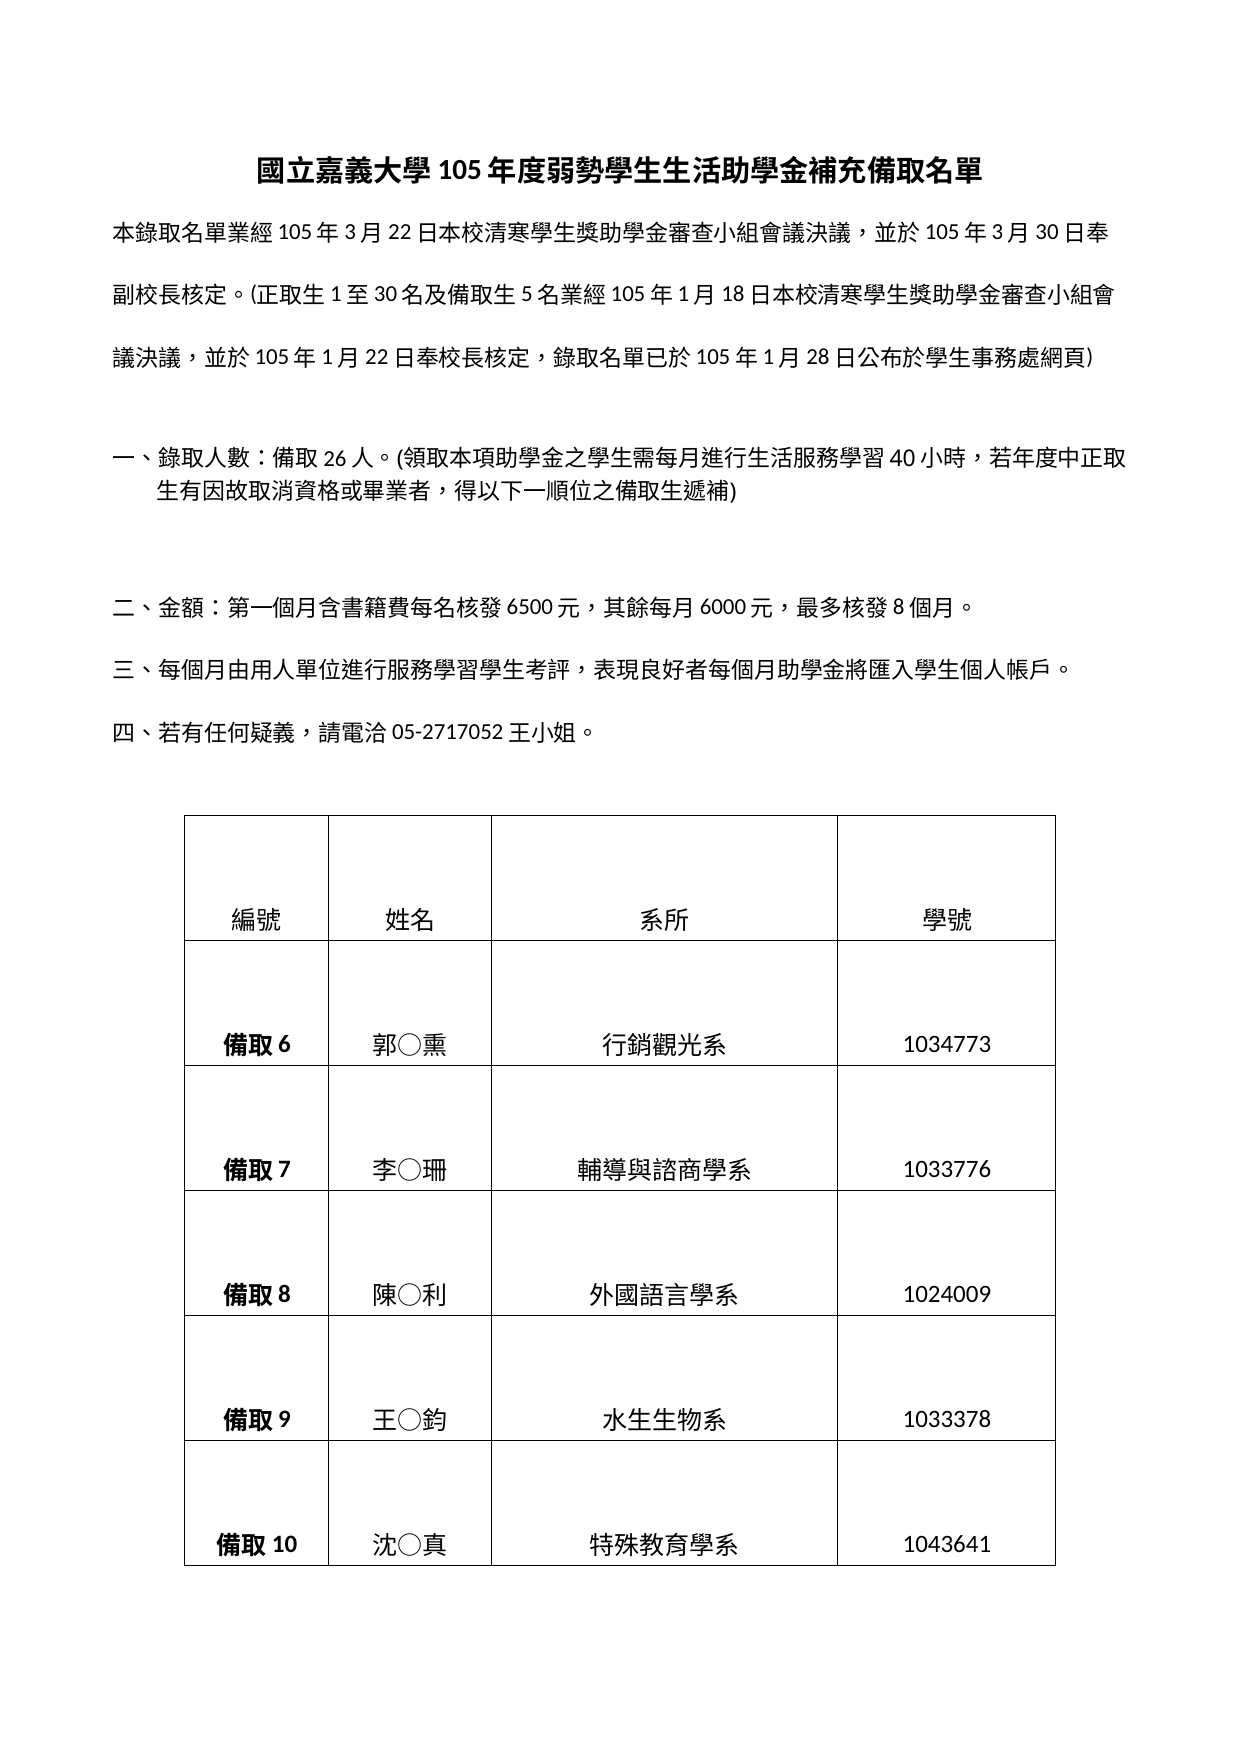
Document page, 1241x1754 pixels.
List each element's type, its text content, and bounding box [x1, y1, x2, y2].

text 生有因故取消資格或畢業者，得以下一順位之備取生遞補) [156, 473, 1128, 506]
table_cell 輔導與諮商學系 [492, 1066, 837, 1189]
table_cell 水生生物系 [492, 1316, 837, 1439]
text 一、錄取人數：備取26人。(領取本項助學金之學生需每月進行生活服務學習40小時，若年度中正取 [112, 439, 1128, 473]
text 四、若有任何疑義，請電洽05-2717052王小姐。 [112, 689, 1128, 752]
table_header 系所 [492, 816, 837, 939]
table_cell 備取6 [185, 941, 328, 1064]
table_cell 李○珊 [329, 1066, 491, 1189]
table_cell 外國語言學系 [492, 1191, 837, 1314]
table_cell 1024009 [838, 1191, 1055, 1314]
table_cell 1033776 [838, 1066, 1055, 1189]
table_cell 1034773 [838, 941, 1055, 1064]
table_cell 特殊教育學系 [492, 1441, 837, 1564]
table_cell 沈○真 [329, 1441, 491, 1564]
table_cell 1043641 [838, 1441, 1055, 1564]
table_cell 備取8 [185, 1191, 328, 1314]
table_header 編號 [185, 816, 328, 939]
table_cell 備取10 [185, 1441, 328, 1564]
table_cell 行銷觀光系 [492, 941, 837, 1064]
table_header 學號 [838, 816, 1055, 939]
table_cell 王○鈞 [329, 1316, 491, 1439]
text 二、金額：第一個月含書籍費每名核發6500元，其餘每月6000元，最多核發8個月。 [112, 564, 1128, 627]
table_cell 1033378 [838, 1316, 1055, 1439]
table_cell 備取7 [185, 1066, 328, 1189]
table_cell 陳○利 [329, 1191, 491, 1314]
table_cell 備取9 [185, 1316, 328, 1439]
table_header 姓名 [329, 816, 491, 939]
text 三、每個月由用人單位進行服務學習學生考評，表現良好者每個月助學金將匯入學生個人帳戶。 [112, 627, 1128, 689]
text 國立嘉義大學105年度弱勢學生生活助學金補充備取名單 [112, 127, 1128, 189]
table_cell 郭○熏 [329, 941, 491, 1064]
text 本錄取名單業經105年3月22日本校清寒學生獎助學金審查小組會議決議，並於105年3月30日奉副校長核定。(正取生1至30名及備取生5名業經105年1月18日本校清寒學生獎助學金審查小組會議決議，並於105年1月22日奉校長核定，錄取名單已於105年1月28日公布於學生事務處網頁) [112, 189, 1128, 377]
